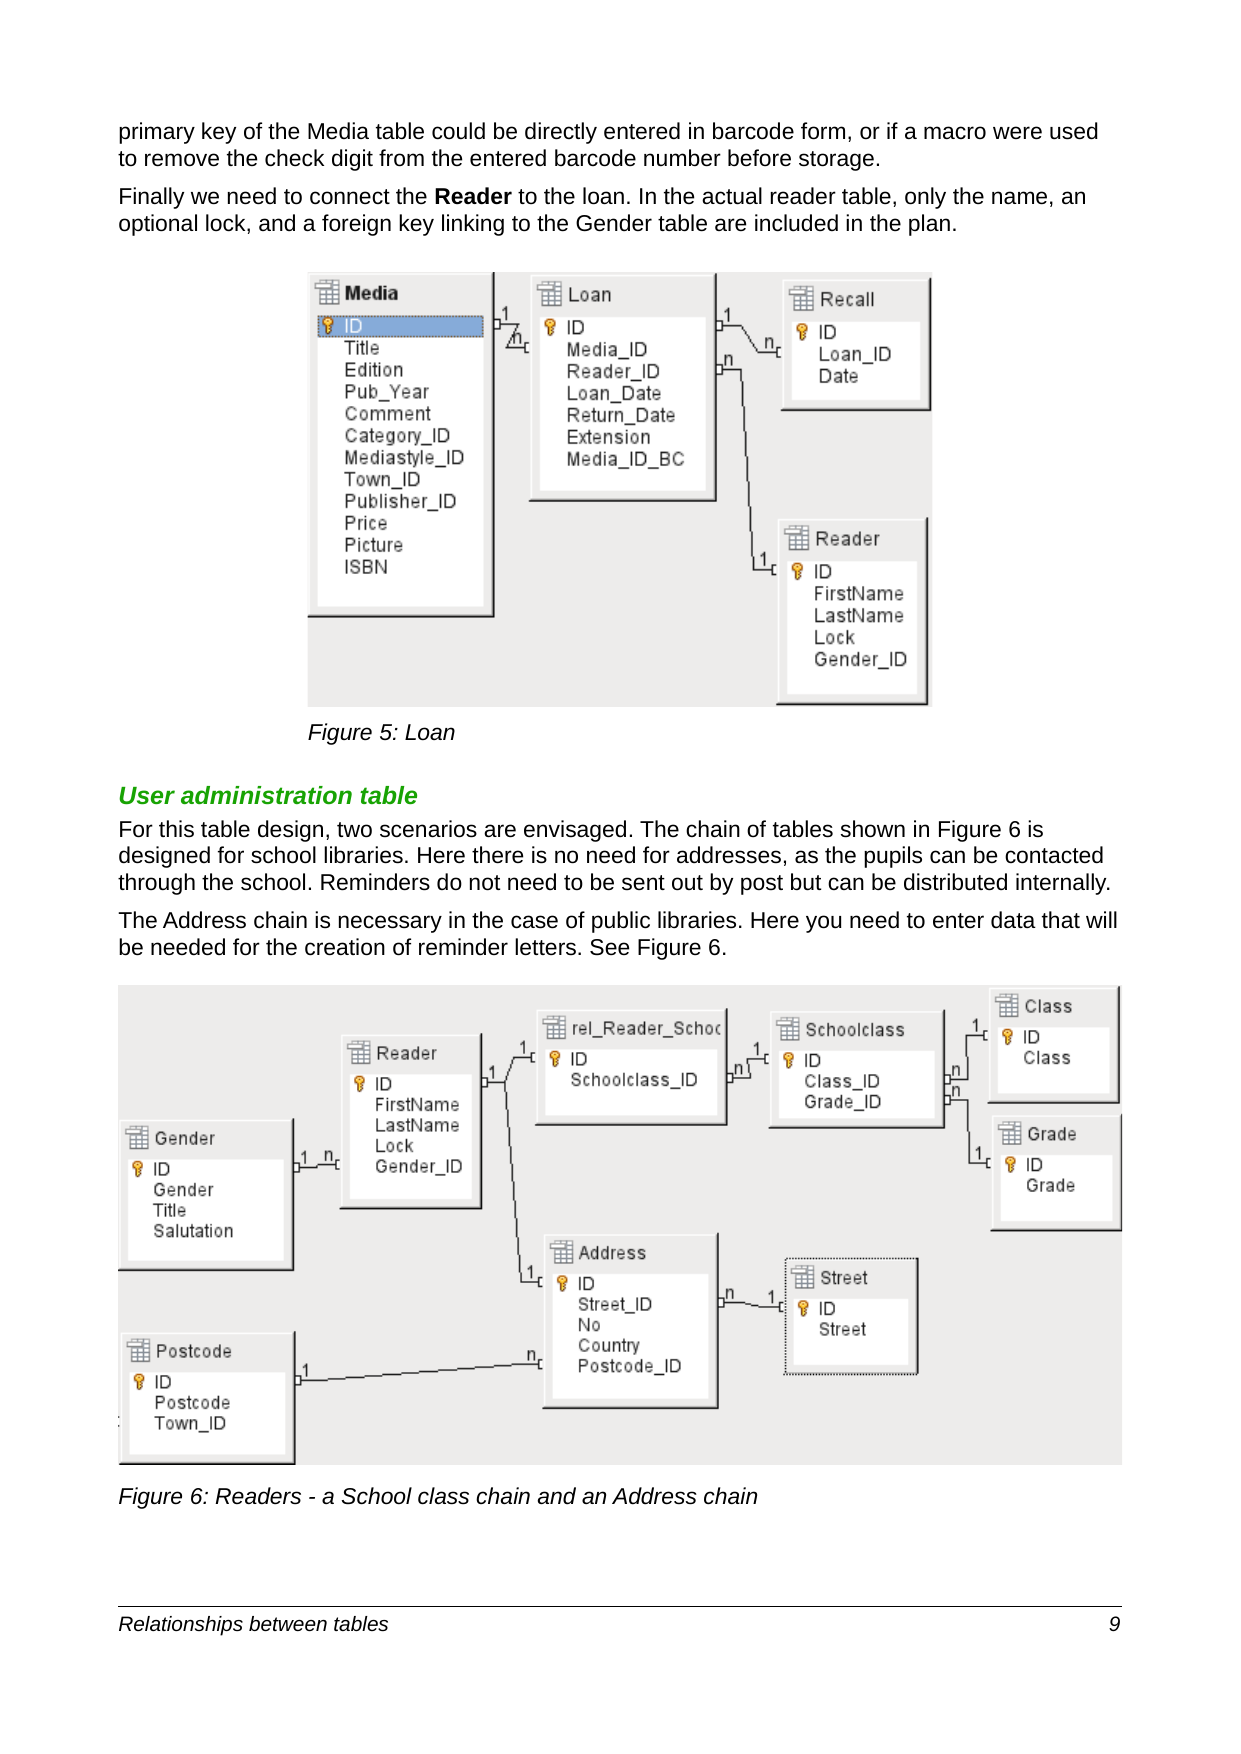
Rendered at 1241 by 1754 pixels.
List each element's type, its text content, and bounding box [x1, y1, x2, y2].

text Finally we need to connect the Reader to the loan. In the actual reader table, only the name, an optional lock, and a foreign key linking to the Gender table are included in the plan. [118, 183, 1122, 236]
text The Address chain is necessary in the case of public libraries. Here you need to enter data that will be needed for the creation of reminder letters. See Figure 6. [118, 907, 1122, 960]
picture [307, 272, 933, 707]
subtitle User administration table [118, 781, 1122, 809]
text Figure 6: Readers - a School class chain and an Address chain [118, 1483, 1122, 1509]
text Figure 5: Loan [308, 707, 932, 745]
text For this table design, two scenarios are envisaged. The chain of tables shown in Figure 6 is designed for school libraries. Here there is no need for addresses, as the pupils can be contacted through the school. Reminders do not need to be sent out by post but can be distributed internally. [118, 816, 1122, 895]
picture [118, 985, 1123, 1465]
text primary key of the Media table could be directly entered in barcode form, or if a macro were used to remove the check digit from the entered barcode number before storage. [118, 118, 1122, 171]
